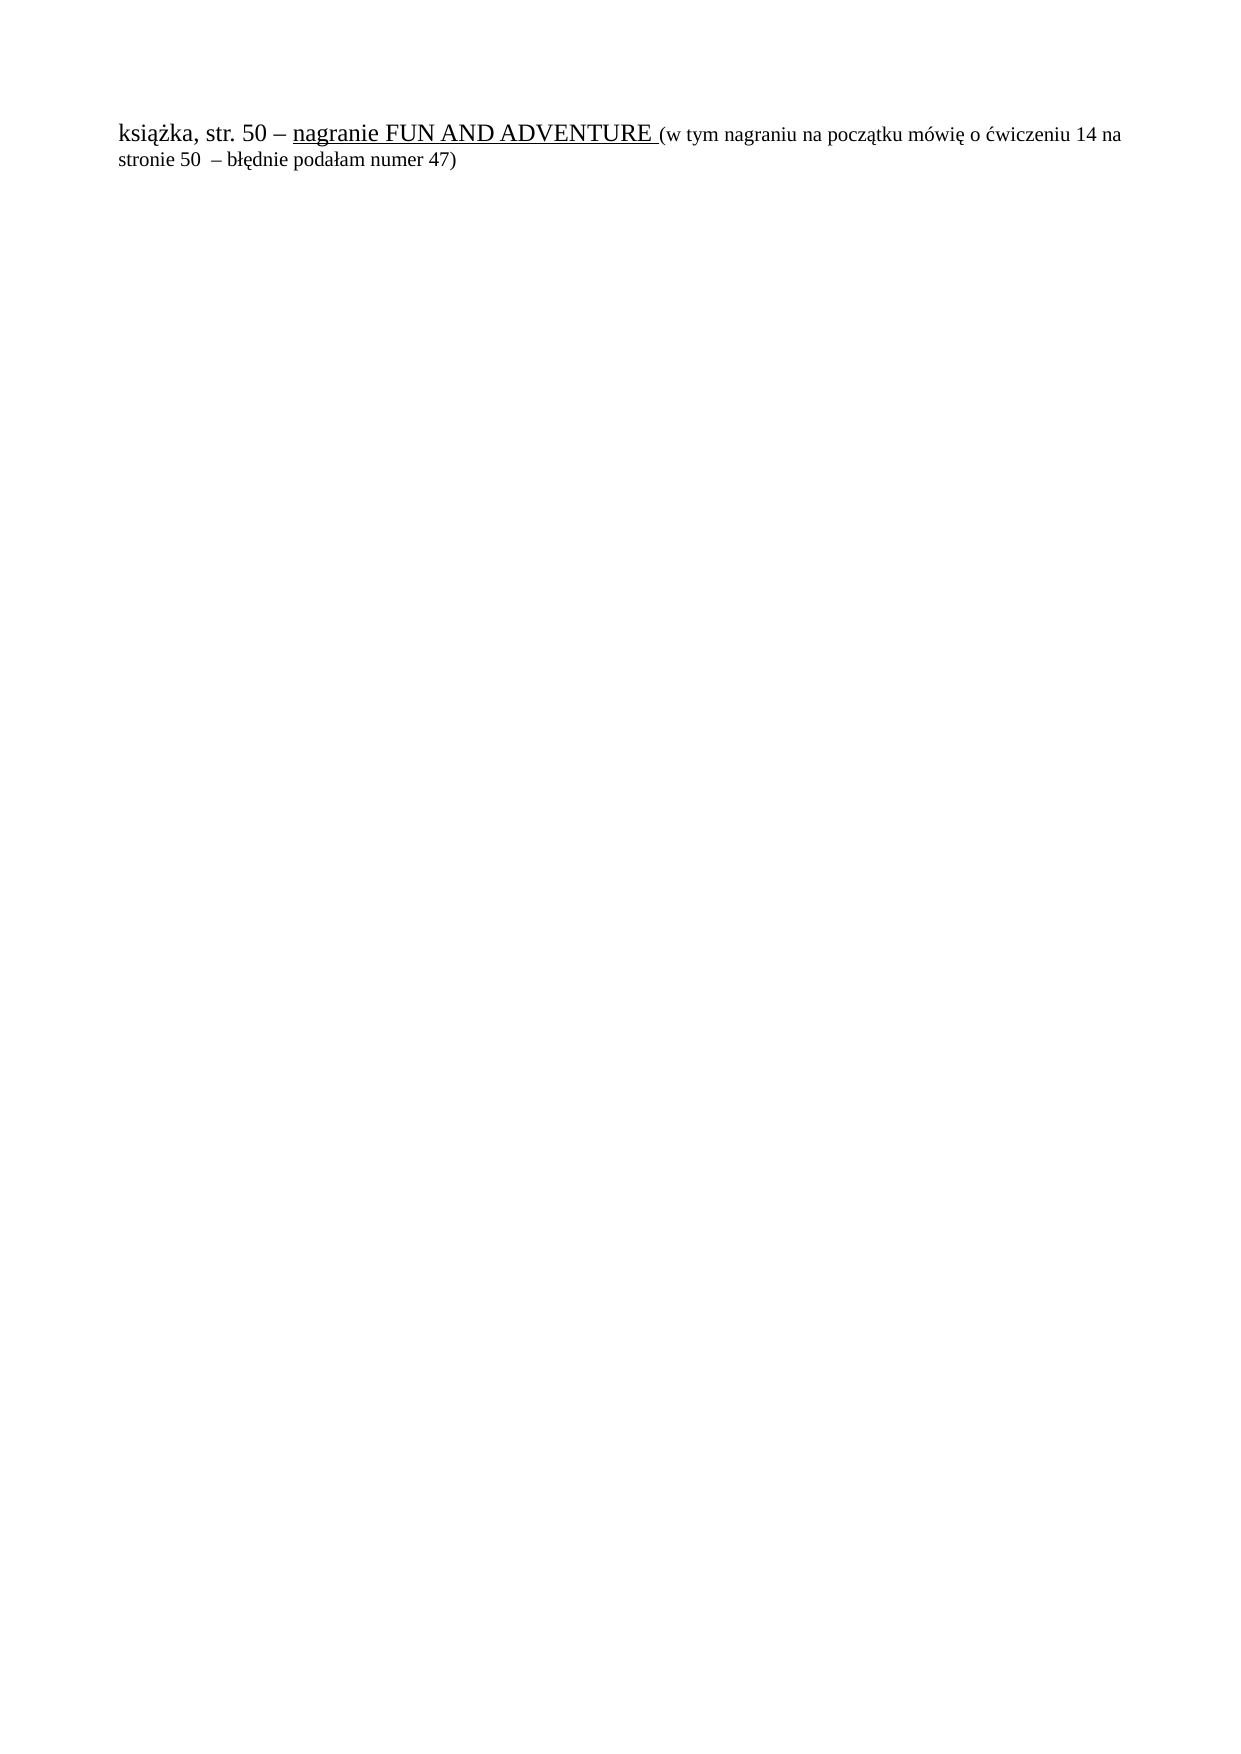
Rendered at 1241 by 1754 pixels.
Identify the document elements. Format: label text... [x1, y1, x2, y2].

text książka, str. 50 – nagranie FUN AND ADVENTURE (w tym nagraniu na początku mówię o ćwiczeniu 14 na stronie 50 – błędnie podałam numer 47) [118, 118, 1122, 171]
